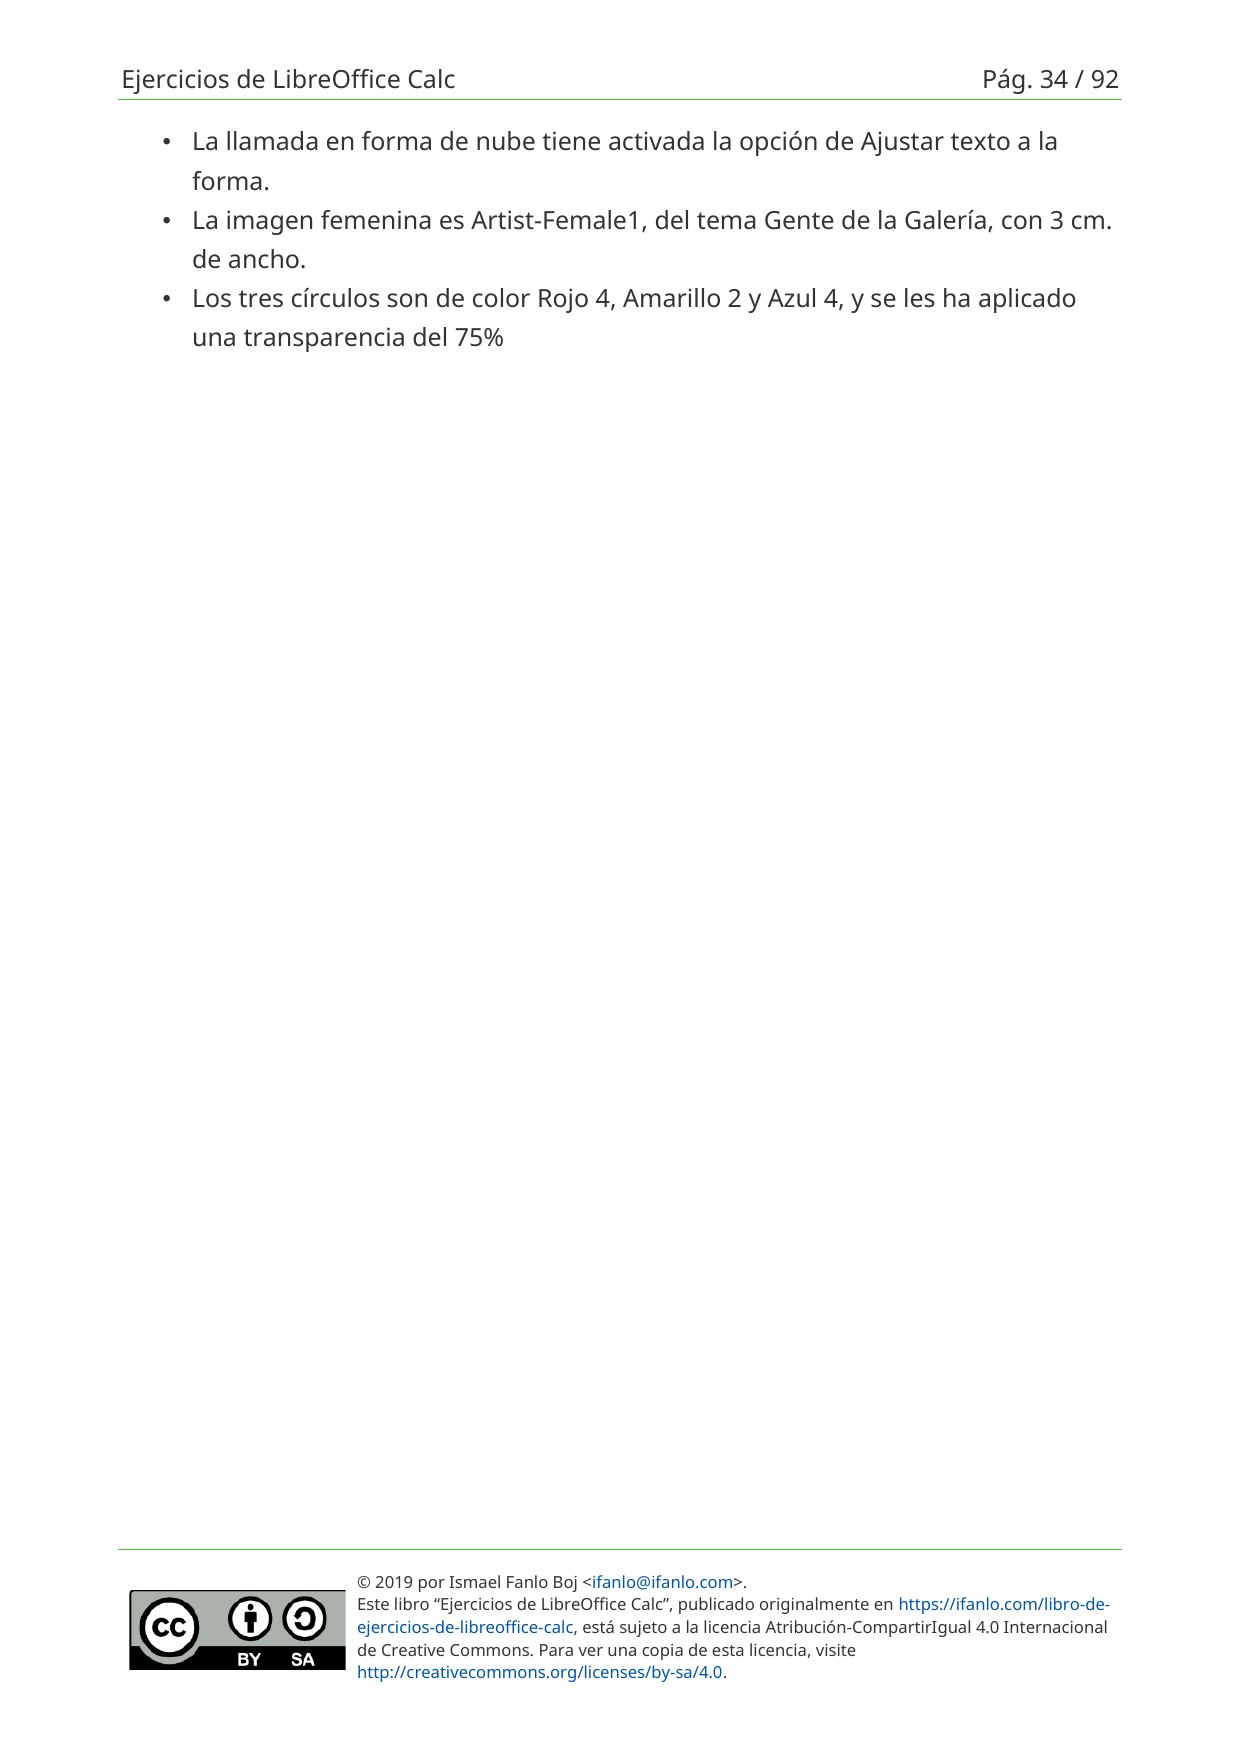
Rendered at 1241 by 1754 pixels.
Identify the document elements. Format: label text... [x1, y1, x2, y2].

picture [129, 1590, 346, 1670]
list La llamada en forma de nube tiene activada la opción de Ajustar texto a la forma. [162, 124, 1122, 197]
list Los tres círculos son de color Rojo 4, Amarillo 2 y Azul 4, y se les ha aplicado una transparencia del 75% [162, 281, 1122, 354]
list La imagen femenina es Artist-Female1, del tema Gente de la Galería, con 3 cm. de ancho. [162, 202, 1122, 276]
